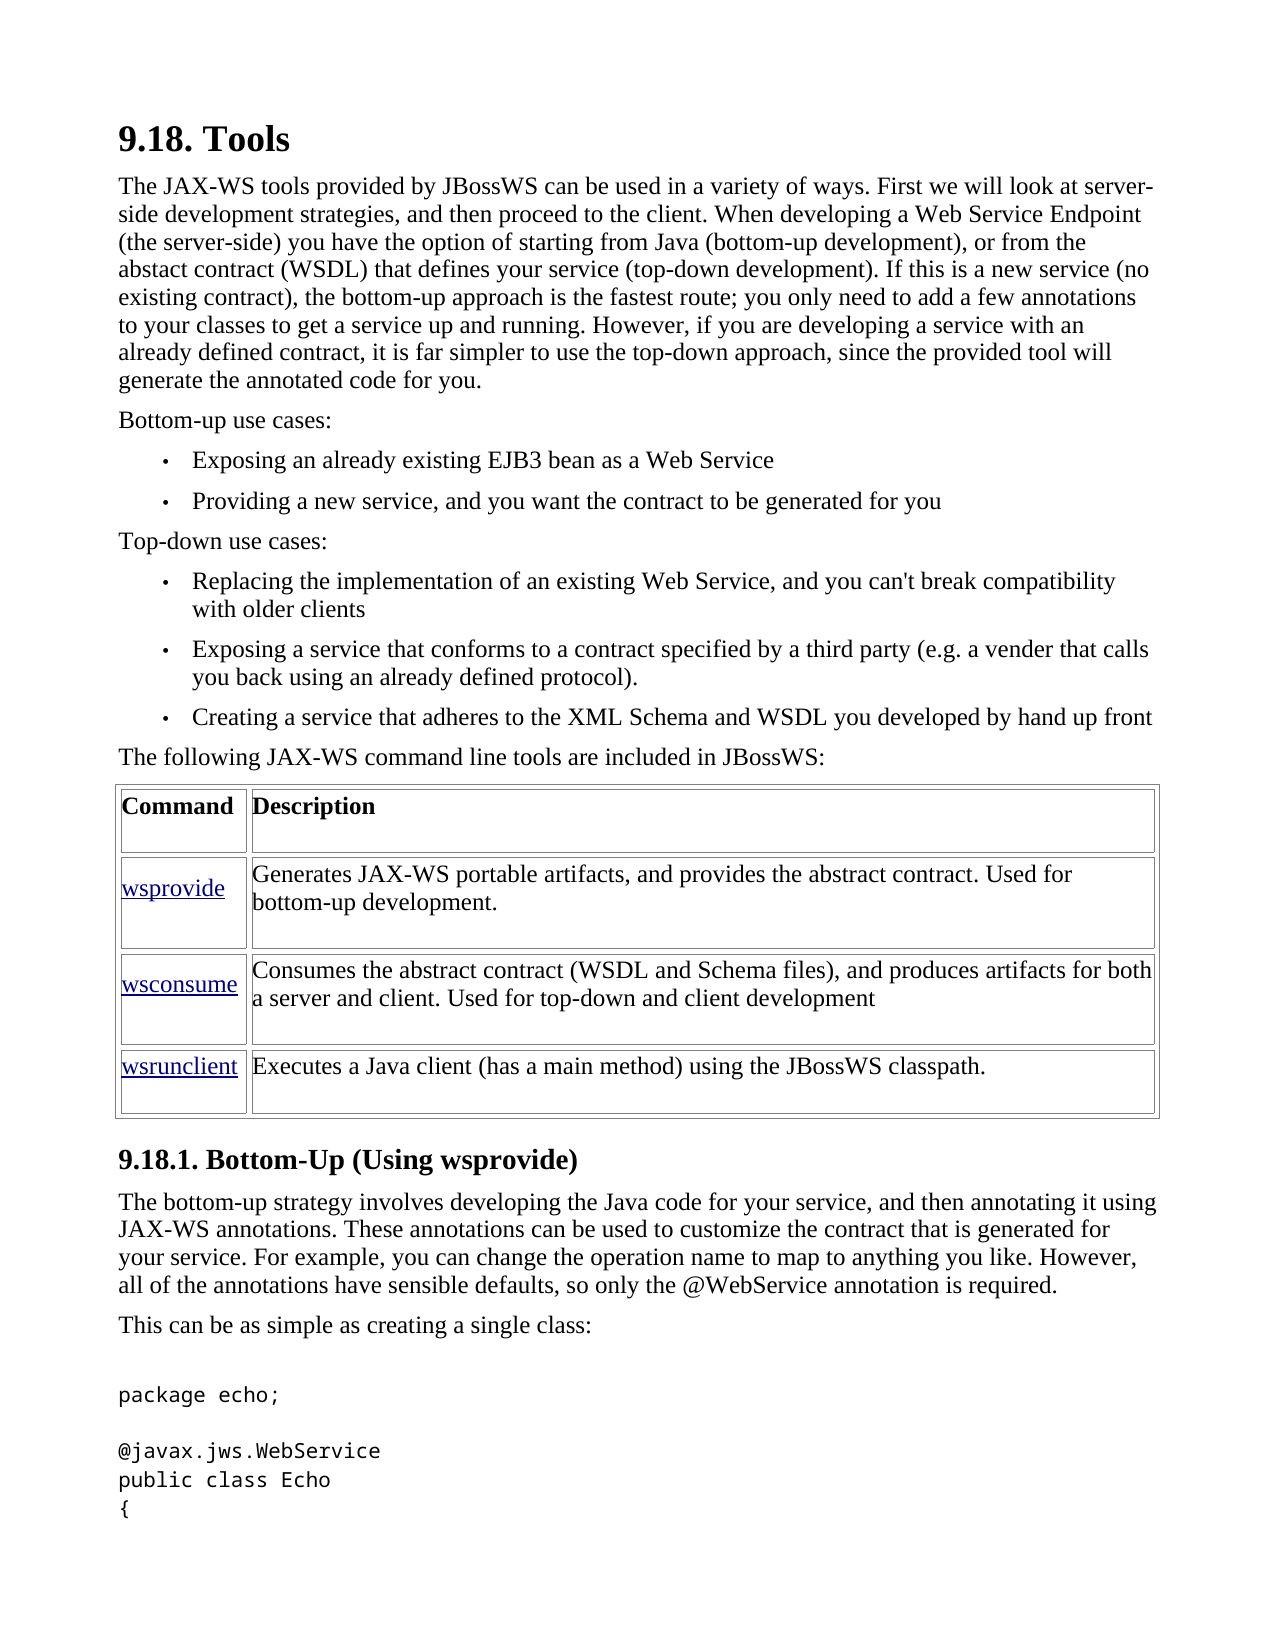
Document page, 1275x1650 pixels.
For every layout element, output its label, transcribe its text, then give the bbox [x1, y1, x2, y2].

text The following JAX-WS command line tools are included in JBossWS: [118, 743, 1157, 771]
subtitle 9.18.1. Bottom-Up (Using wsprovide) [118, 1143, 1157, 1175]
list Creating a service that adheres to the XML Schema and WSDL you developed by hand up front [162, 703, 1157, 731]
table_cell Generates JAX-WS portable artifacts, and provides the abstract contract. Used for bottom-up development. [249, 852, 1157, 948]
text package echo; [118, 1380, 1157, 1408]
list Providing a new service, and you want the contract to be generated for you [162, 487, 1157, 514]
list Exposing an already existing EJB3 bean as a Web Service [162, 447, 1157, 474]
text This can be as simple as creating a single class: [118, 1311, 1157, 1339]
text { [118, 1493, 1157, 1522]
text public class Echo [118, 1465, 1157, 1493]
table_cell wsprovide [118, 852, 249, 948]
table_cell wsrunclient [118, 1044, 249, 1113]
list Exposing a service that conforms to a contract specified by a third party (e.g. a vender that calls you back using an already defined protocol). [162, 635, 1157, 691]
table_header Description [249, 785, 1157, 852]
table_header Command [118, 785, 249, 852]
text Bottom-up use cases: [118, 406, 1157, 434]
text The JAX-WS tools provided by JBossWS can be used in a variety of ways. First we will look at server-side development strategies, and then proceed to the client. When developing a Web Service Endpoint (the server-side) you have the option of starting from Java (bottom-up development), or from the abstact contract (WSDL) that defines your service (top-down development). If this is a new service (no existing contract), the bottom-up approach is the fastest route; you only need to add a few annotations to your classes to get a service up and running. However, if you are developing a service with an already defined contract, it is far simpler to use the top-down approach, since the provided tool will generate the annotated code for you. [118, 172, 1157, 394]
text Top-down use cases: [118, 527, 1157, 555]
subtitle 9.18. Tools [118, 118, 1157, 160]
list Replacing the implementation of an existing Web Service, and you can't break compatibility with older clients [162, 567, 1157, 623]
table_cell wsconsume [118, 948, 249, 1044]
table_cell Executes a Java client (has a main method) using the JBossWS classpath. [249, 1044, 1157, 1113]
text The bottom-up strategy involves developing the Java code for your service, and then annotating it using JAX-WS annotations. These annotations can be used to customize the contract that is generated for your service. For example, you can change the operation name to map to anything you like. However, all of the annotations have sensible defaults, so only the @WebService annotation is required. [118, 1188, 1157, 1299]
table_cell Consumes the abstract contract (WSDL and Schema files), and produces artifacts for both a server and client. Used for top-down and client development [249, 948, 1157, 1044]
text @javax.jws.WebService [118, 1437, 1157, 1465]
